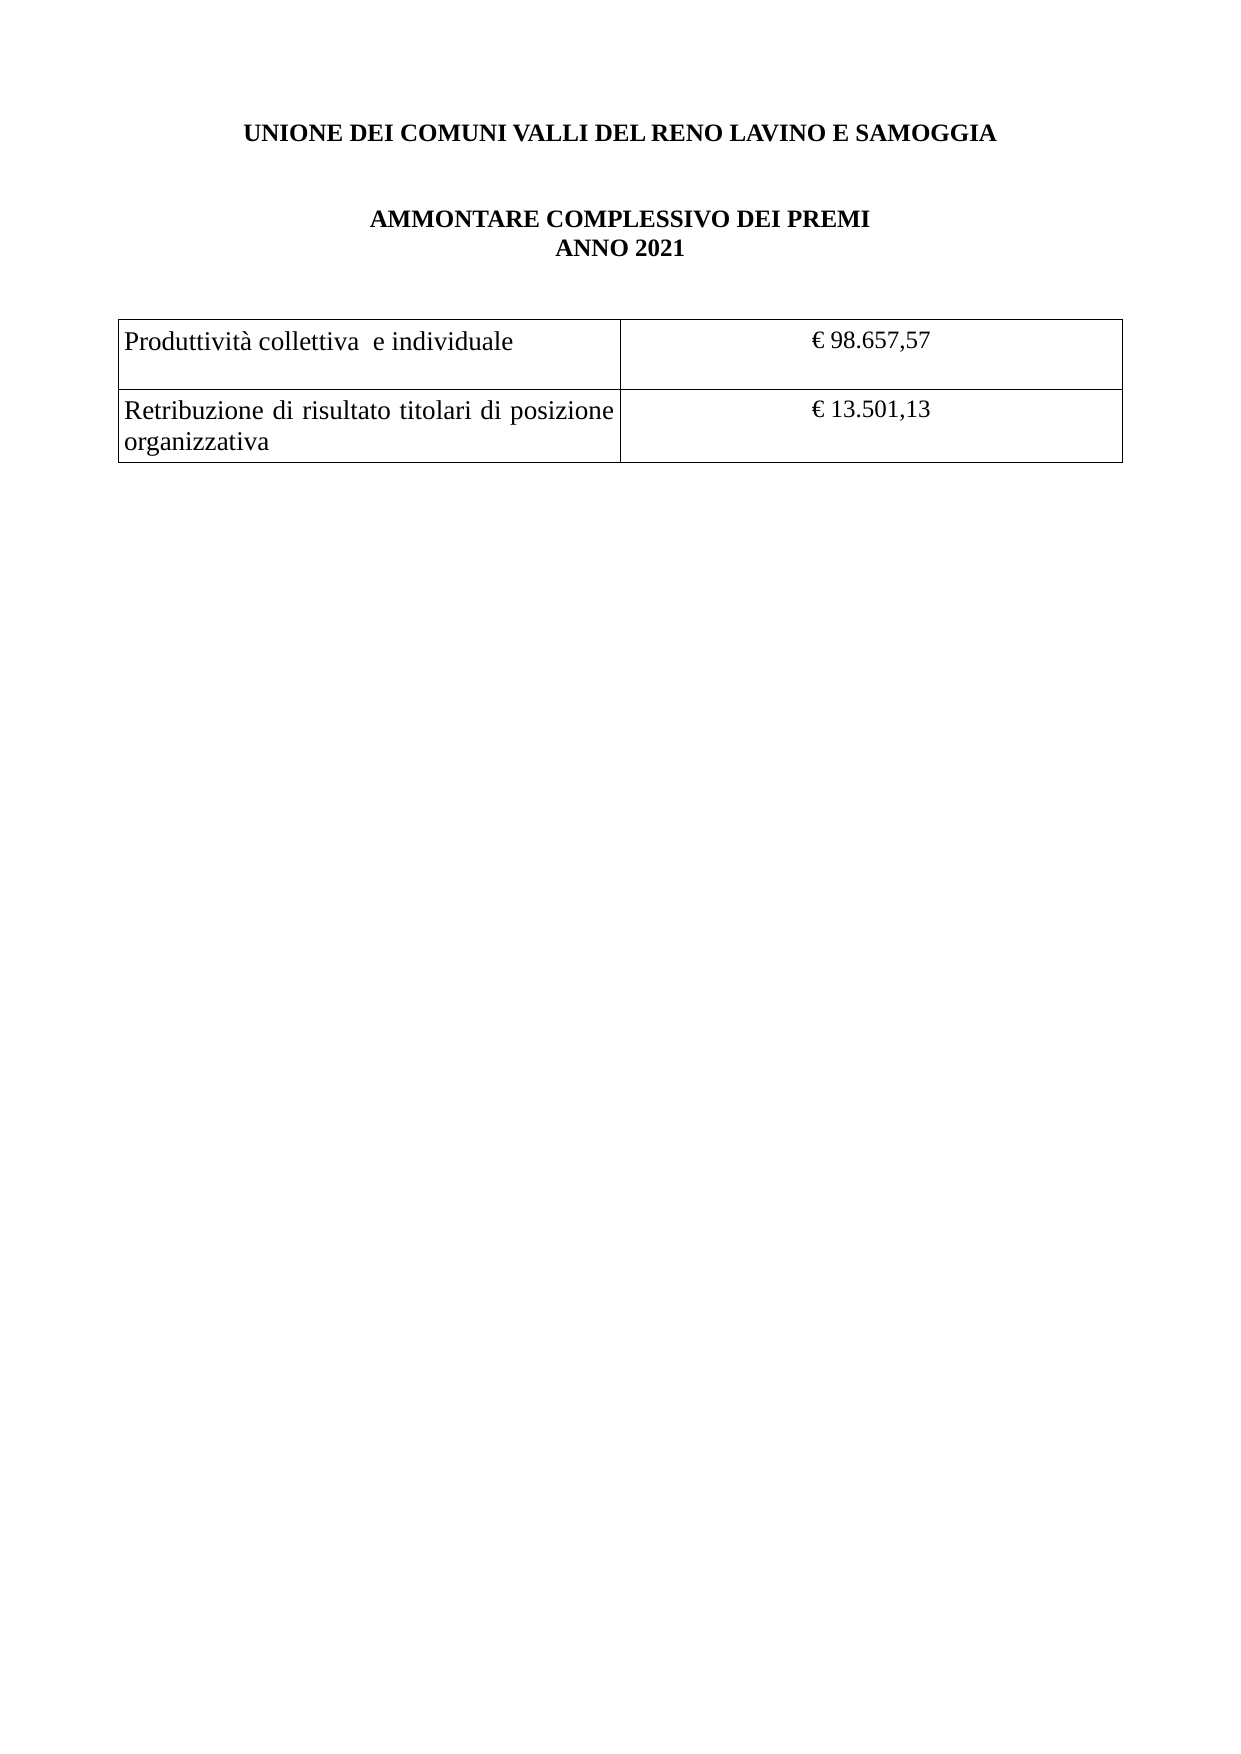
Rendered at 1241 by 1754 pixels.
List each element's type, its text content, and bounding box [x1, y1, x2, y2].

text AMMONTARE COMPLESSIVO DEI PREMI [118, 204, 1122, 233]
table_header € 98.657,57 [621, 320, 1122, 388]
table_cell Retribuzione di risultato titolari di posizione organizzativa [119, 390, 620, 462]
table_cell € 13.501,13 [621, 390, 1122, 462]
text ANNO 2021 [118, 233, 1122, 262]
text UNIONE DEI COMUNI VALLI DEL RENO LAVINO E SAMOGGIA [118, 118, 1122, 147]
table_header Produttività collettiva e individuale [119, 320, 620, 388]
